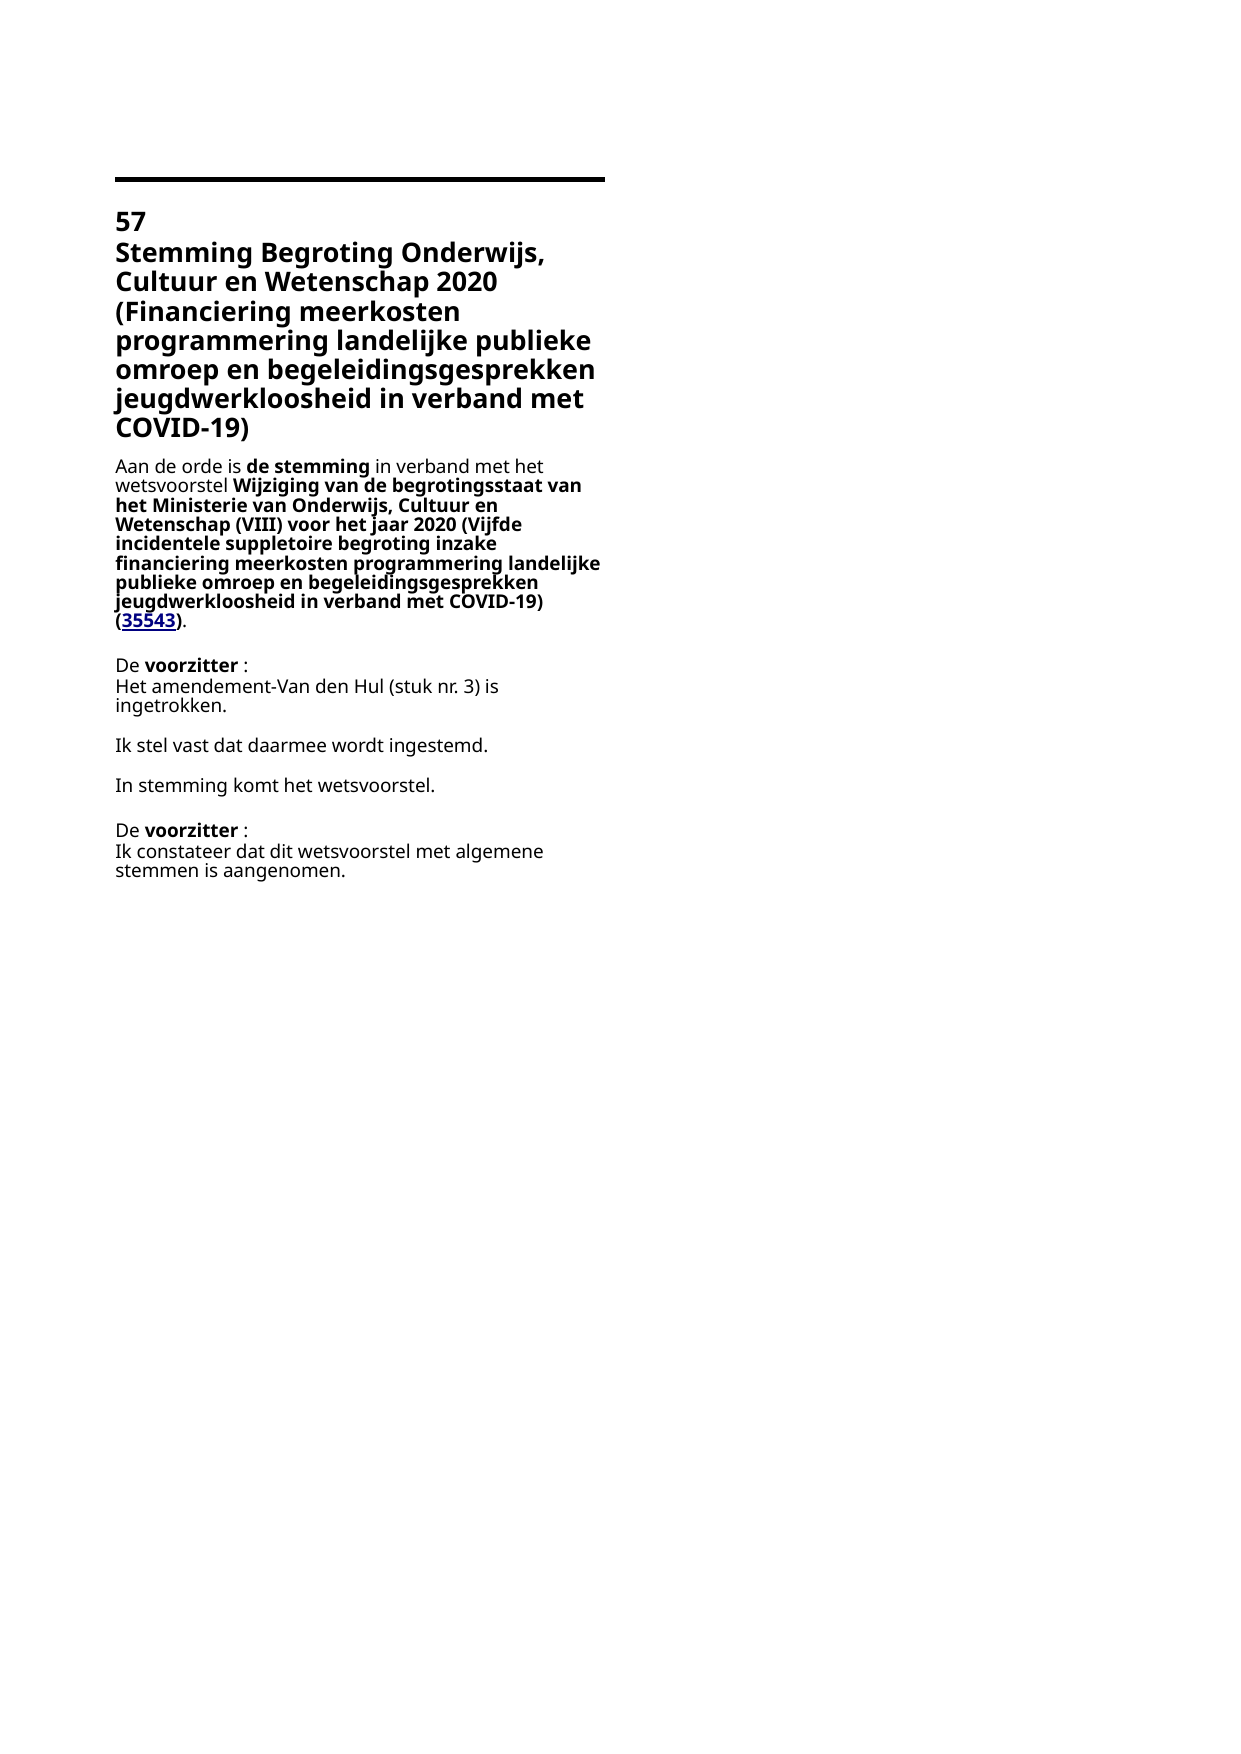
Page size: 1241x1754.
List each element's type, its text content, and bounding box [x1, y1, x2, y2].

text De voorzitter : [115, 817, 605, 843]
text Aan de orde is de stemming in verband met het wetsvoorstel Wijziging van de begrotingsstaat van het Ministerie van Onderwijs, Cultuur en Wetenschap (VIII) voor het jaar 2020 (Vijfde incidentele suppletoire begroting inzake financiering meerkosten programmering landelijke publieke omroep en begeleidingsgesprekken jeugdwerkloosheid in verband met COVID-19) (35543). [115, 458, 605, 632]
text De voorzitter : [115, 652, 605, 678]
text Ik stel vast dat daarmee wordt ingestemd. [115, 737, 605, 757]
text Ik constateer dat dit wetsvoorstel met algemene stemmen is aangenomen. [115, 843, 605, 882]
text In stemming komt het wetsvoorstel. [115, 777, 605, 797]
text 57 [115, 203, 605, 239]
text Stemming Begroting Onderwijs, Cultuur en Wetenschap 2020 (Financiering meerkosten programmering landelijke publieke omroep en begeleidingsgesprekken jeugdwerkloosheid in verband met COVID-19) [115, 239, 605, 458]
text Het amendement-Van den Hul (stuk nr. 3) is ingetrokken. [115, 678, 605, 717]
